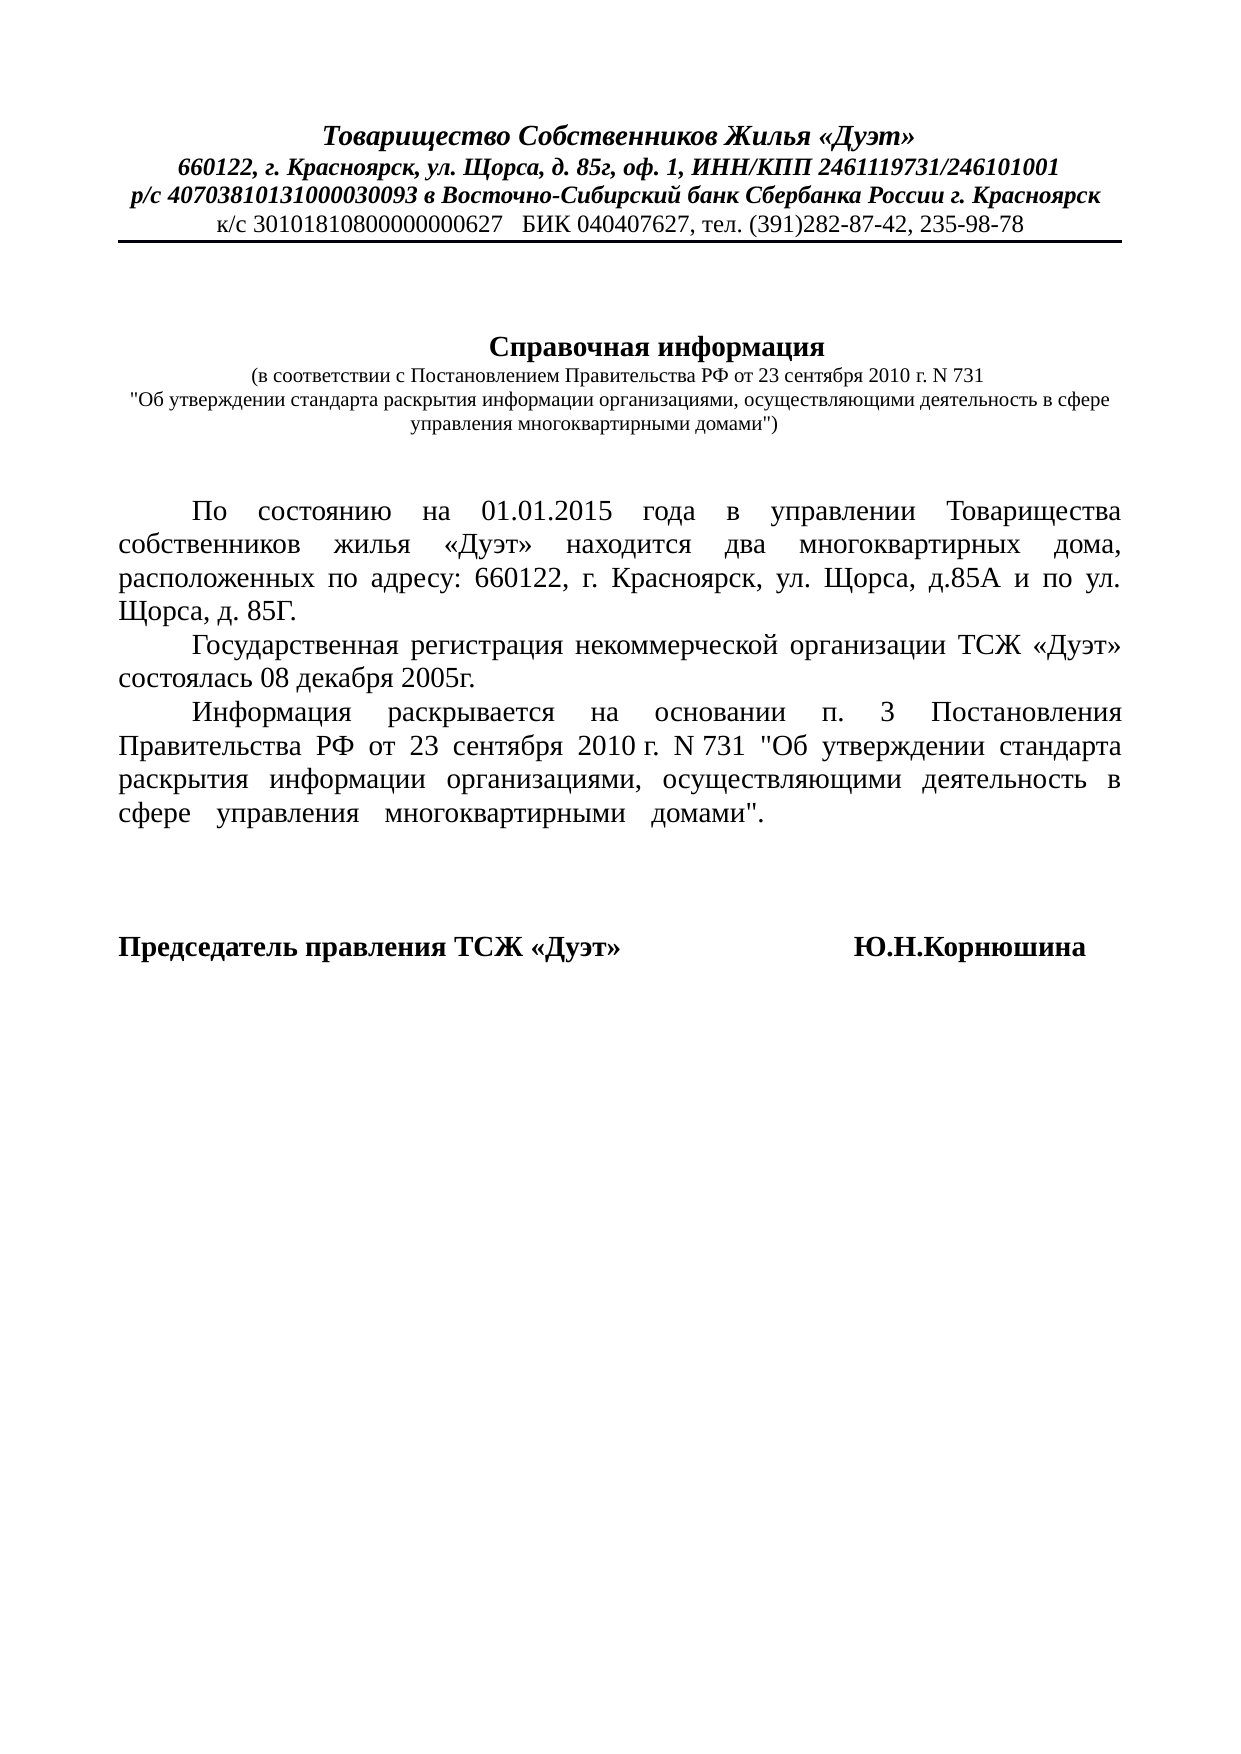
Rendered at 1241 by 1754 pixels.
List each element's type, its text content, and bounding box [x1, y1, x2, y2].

text к/с 30101810800000000627 БИК 040407627, тел. (391)282-87-42, 235-98-78 [118, 209, 1122, 240]
text Информация раскрывается на основании п. 3 Постановления Правительства РФ от 23 сентября 2010 г. N 731 "Об утверждении стандарта раскрытия информации организациями, осуществляющими деятельность в сфере управления многоквартирными домами". [118, 694, 1122, 862]
text "Об утверждении стандарта раскрытия информации организациями, осуществляющими деятельность в сфере управления многоквартирными домами") [118, 387, 1122, 435]
text Справочная информация [118, 329, 1122, 363]
text По состоянию на 01.01.2015 года в управлении Товарищества собственников жилья «Дуэт» находится два многоквартирных дома, расположенных по адресу: 660122, г. Красноярск, ул. Щорса, д.85А и по ул. Щорса, д. 85Г. [118, 493, 1122, 627]
text Государственная регистрация некоммерческой организации ТСЖ «Дуэт» состоялась 08 декабря 2005г. [118, 627, 1122, 694]
text (в соответствии с Постановлением Правительства РФ от 23 сентября 2010 г. N 731 [118, 363, 1122, 387]
text 660122, г. Красноярск, ул. Щорса, д. 85г, оф. 1, ИНН/КПП 2461119731/246101001 [118, 152, 1122, 180]
text р/с 40703810131000030093 в Восточно-Сибирский банк Сбербанка России г. Красноярск [118, 180, 1122, 209]
text Председатель правления ТСЖ «Дуэт» Ю.Н.Корнюшина [118, 929, 1122, 962]
text Товарищество Собственников Жилья «Дуэт» [118, 118, 1122, 152]
